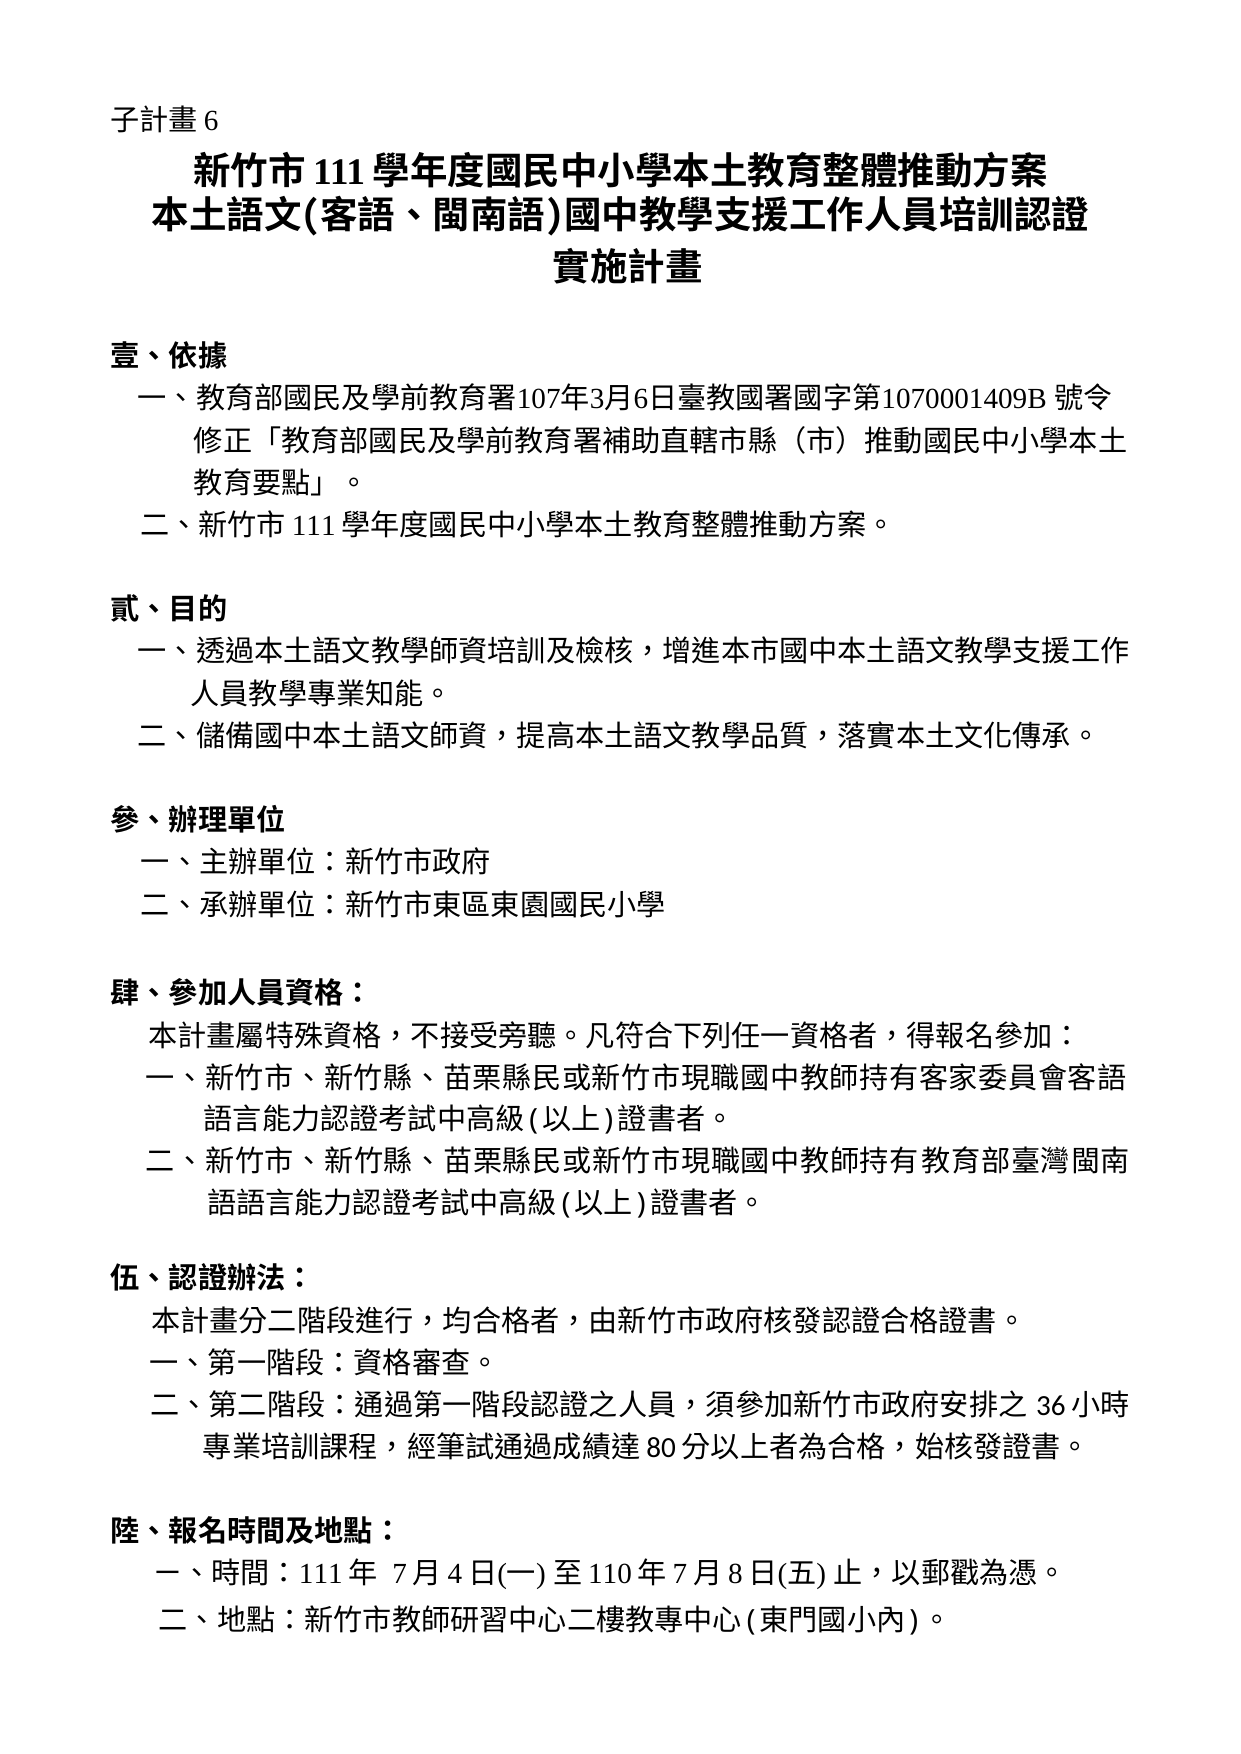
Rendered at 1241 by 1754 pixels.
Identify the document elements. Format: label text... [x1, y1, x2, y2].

text 子計畫6 [110, 89, 1130, 141]
text 肆、參加人員資格： [110, 965, 1130, 1013]
text 二、新竹市111學年度國民中小學本土教育整體推動方案。 [140, 502, 1130, 544]
text ㄧ、時間：111年 7月4日(一) 至110年7月8日(五) 止，以郵戳為憑。 [109, 1550, 1130, 1592]
text 二、地點：新竹市教師研習中心二樓教專中心(東門國小內)。 [110, 1592, 1130, 1640]
text 一、新竹市、新竹縣、苗栗縣民或新竹市現職國中教師持有客家委員會客語語言能力認證考試中高級(以上)證書者。 [145, 1055, 1130, 1138]
text 貳、目的 [110, 586, 1130, 628]
text 一、透過本土語文教學師資培訓及檢核，增進本市國中本土語文教學支援工作人員教學專業知能。 [137, 628, 1130, 713]
text 二、承辦單位：新竹市東區東園國民小學 [125, 881, 1130, 923]
text 伍、認證辦法： [110, 1255, 1130, 1297]
text 一、主辦單位：新竹市政府 [125, 839, 1130, 881]
text 一、教育部國民及學前教育署107年3月6日臺教國署國字第1070001409B 號令修正「教育部國民及學前教育署補助直轄市縣（市）推動國民中小學本土教育要點」。 [137, 375, 1130, 502]
text 新竹市111學年度國民中小學本土教育整體推動方案 [110, 141, 1130, 195]
text 二、儲備國中本土語文師資，提高本土語文教學品質，落實本土文化傳承。 [137, 713, 1130, 755]
text 二、新竹市、新竹縣、苗栗縣民或新竹市現職國中教師持有教育部臺灣閩南語語言能力認證考試中高級(以上)證書者。 [146, 1138, 1130, 1221]
text 陸、報名時間及地點： [110, 1508, 1130, 1550]
text 本土語文(客語、閩南語)國中教學支援工作人員培訓認證 [110, 195, 1130, 237]
text 壹、依據 [110, 333, 1130, 375]
text 二、第二階段：通過第一階段認證之人員，須參加新竹市政府安排之36小時專業培訓課程，經筆試通過成績達80分以上者為合格，始核發證書。 [129, 1382, 1130, 1466]
text 一、第一階段：資格審查。 [129, 1339, 1130, 1382]
text 本計畫屬特殊資格，不接受旁聽。凡符合下列任一資格者，得報名參加： [110, 1013, 1130, 1055]
text 參、辦理單位 [110, 797, 1130, 839]
text 本計畫分二階段進行，均合格者，由新竹市政府核發認證合格證書。 [151, 1297, 1130, 1339]
text 實施計畫 [125, 237, 1130, 291]
